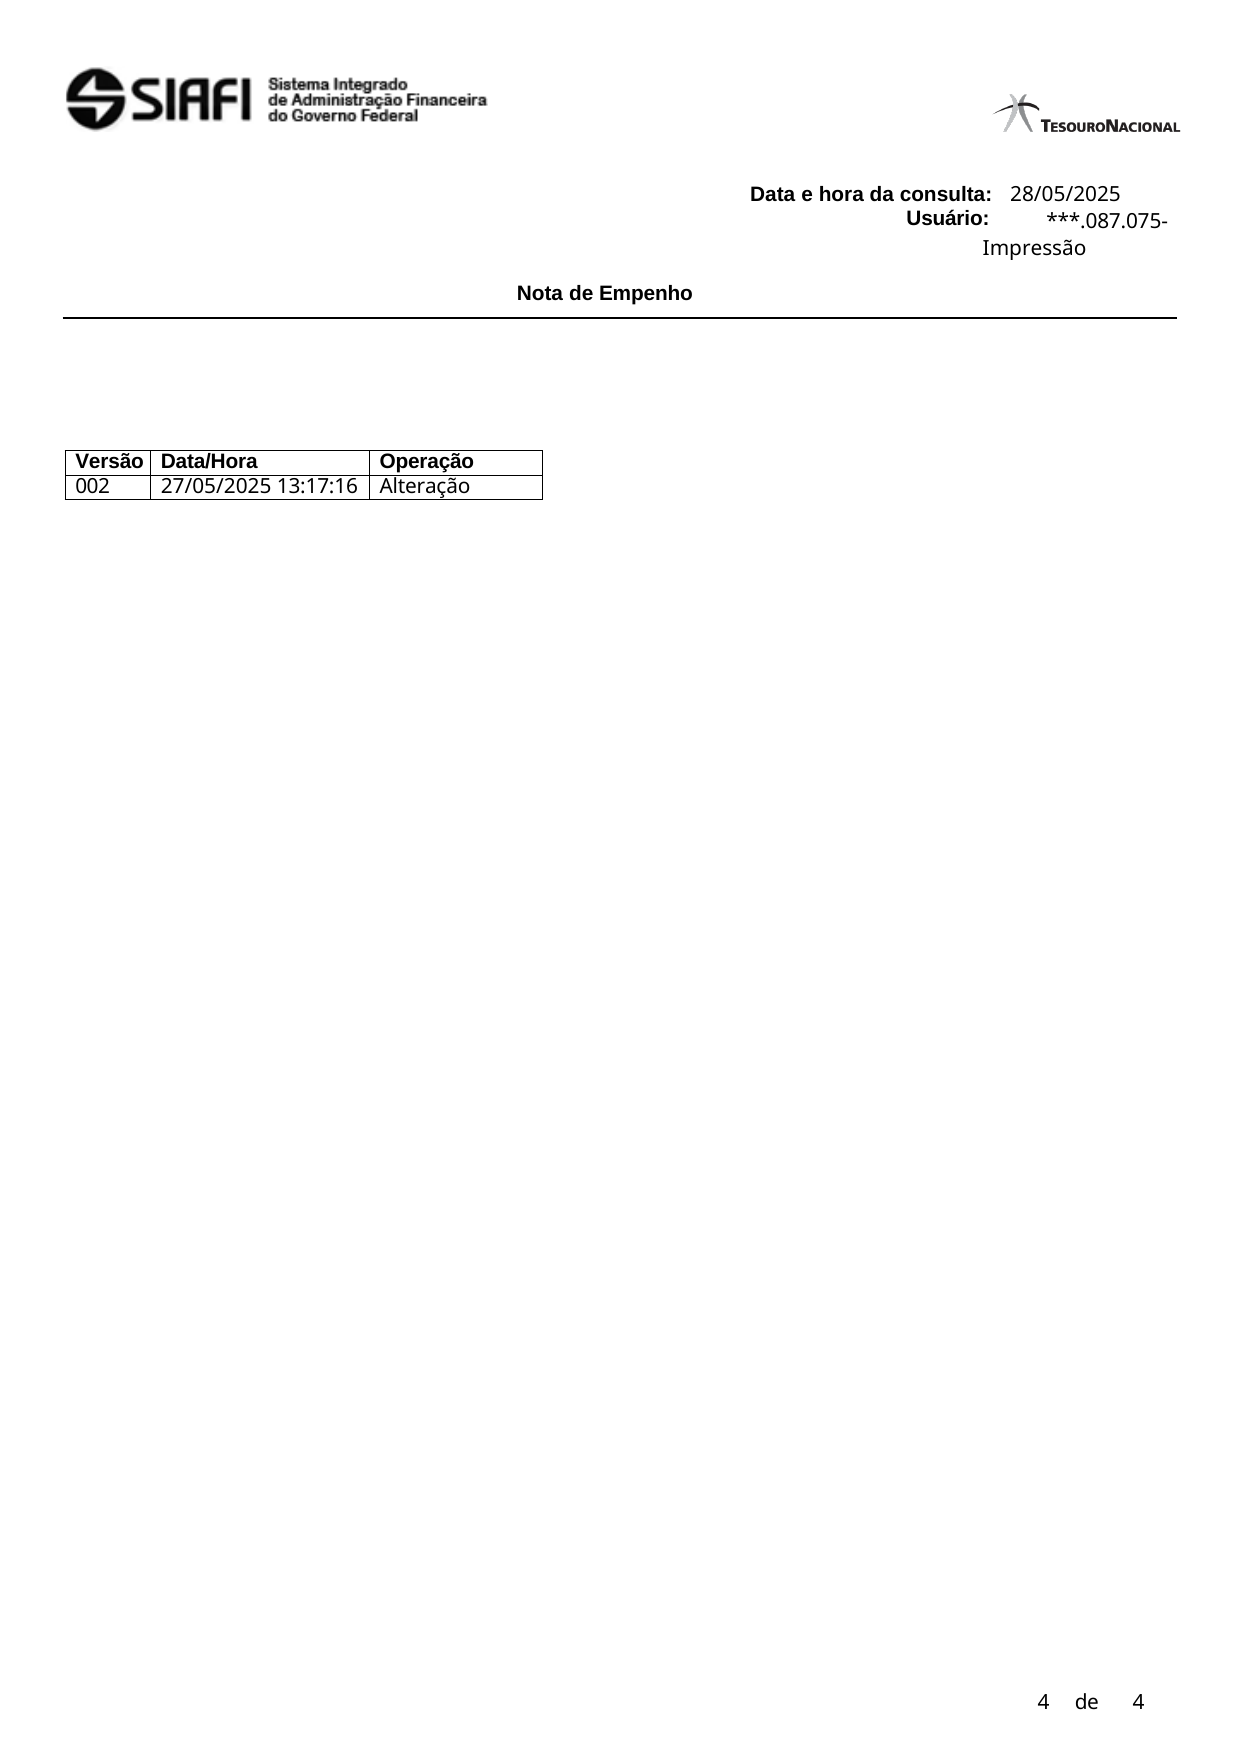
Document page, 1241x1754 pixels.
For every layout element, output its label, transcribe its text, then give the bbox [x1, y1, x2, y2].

table_cell 27/05/2025 13:17:16 [151, 476, 369, 499]
table_header Data/Hora [151, 451, 369, 474]
table_header Versão [66, 451, 150, 474]
picture [985, 83, 1191, 144]
table_cell 002 [66, 476, 150, 499]
table_cell Alteração [370, 476, 542, 499]
table_header Operação [370, 451, 542, 474]
picture [65, 66, 488, 132]
